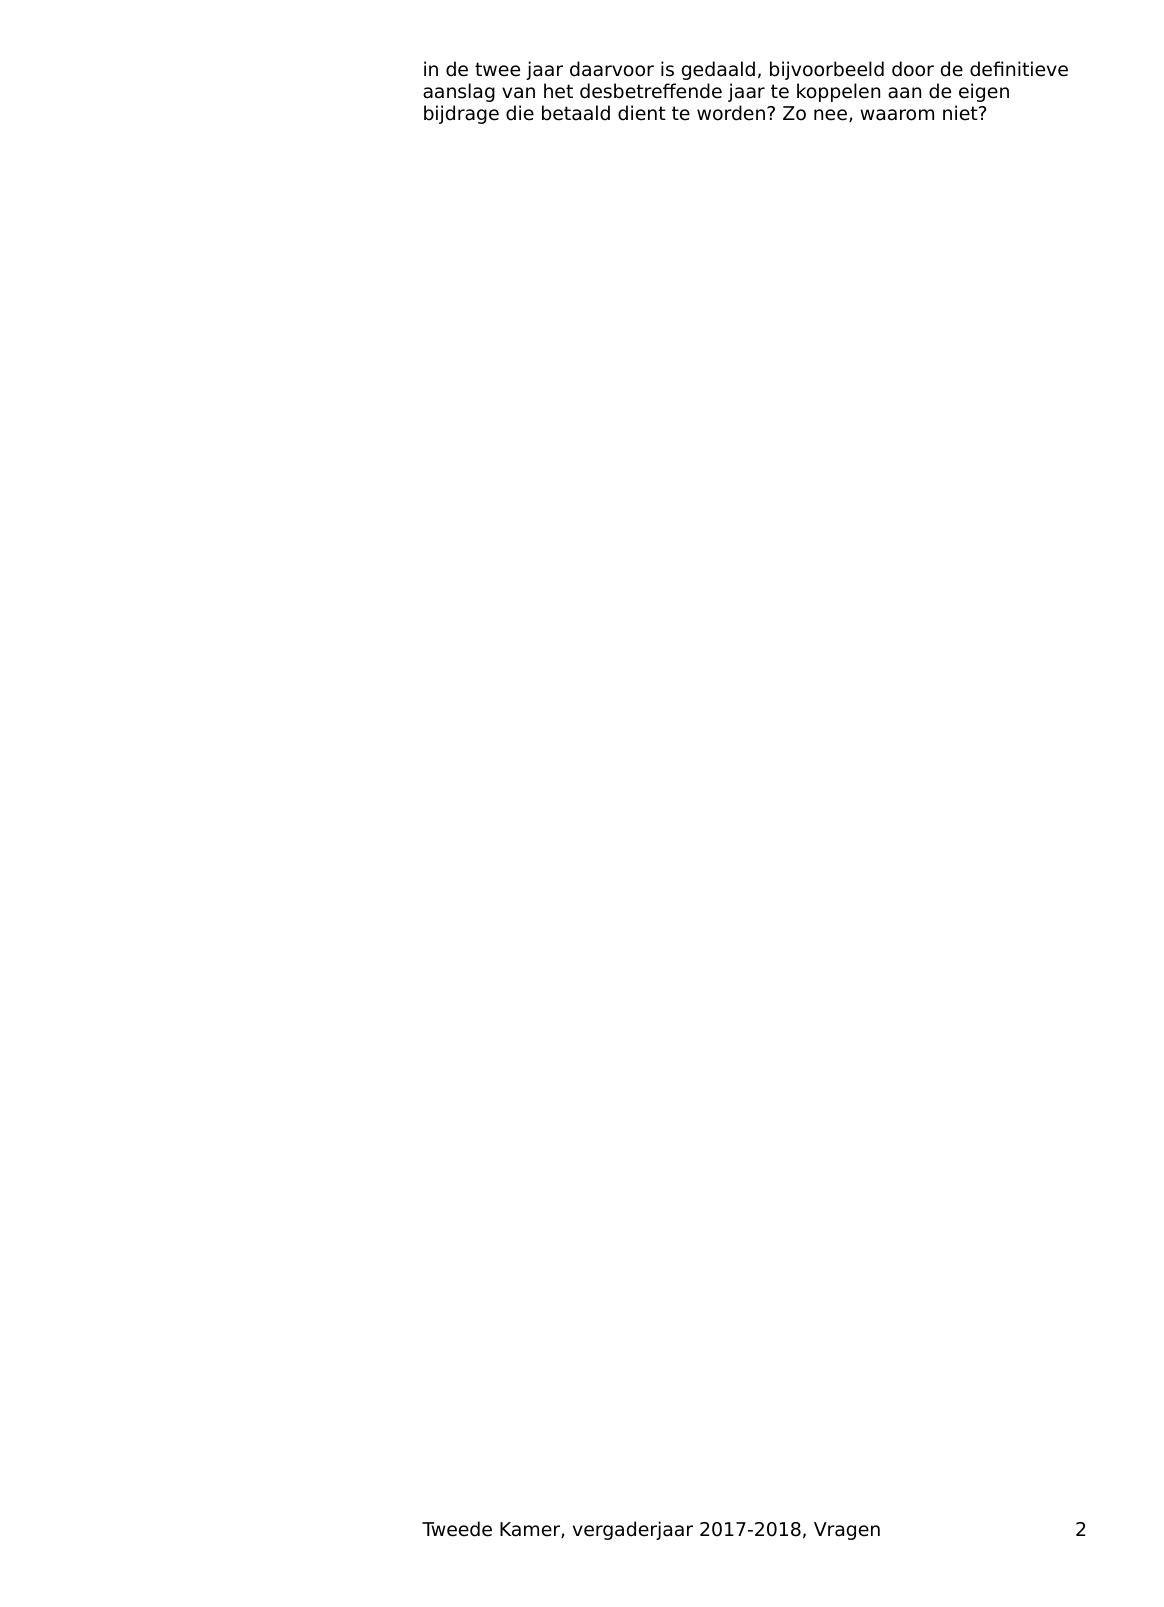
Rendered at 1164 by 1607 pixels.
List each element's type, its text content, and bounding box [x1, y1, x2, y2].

text in de twee jaar daarvoor is gedaald, bijvoorbeeld door de definitieve aanslag van het desbetreffende jaar te koppelen aan de eigen bijdrage die betaald dient te worden? Zo nee, waarom niet? [422, 59, 1087, 125]
